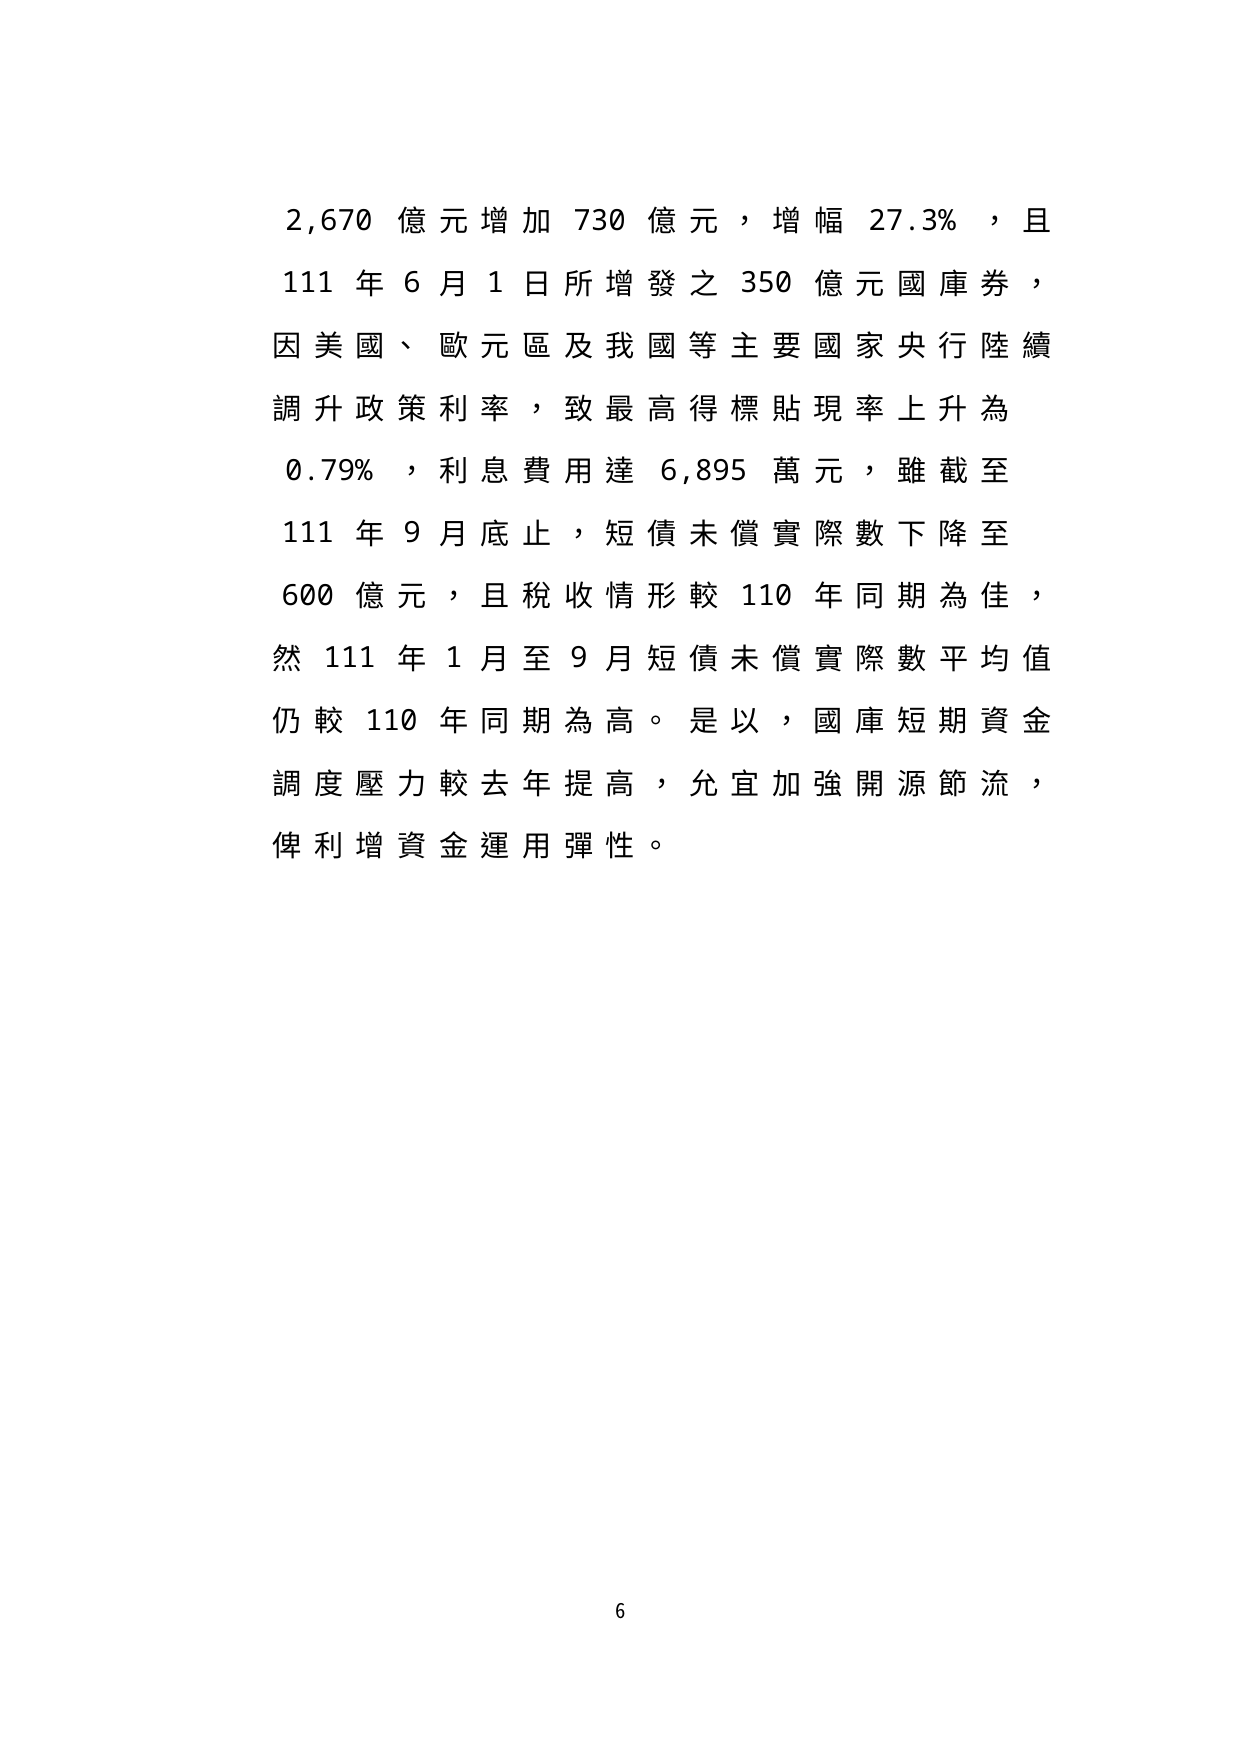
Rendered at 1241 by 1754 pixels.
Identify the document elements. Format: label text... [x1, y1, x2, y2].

text 2,670億元增加730億元，增幅27.3%，且111年6月1日所增發之350億元國庫券，因美國、歐元區及我國等主要國家央行陸續調升政策利率，致最高得標貼現率上升為0.79%，利息費用達6,895萬元，雖截至111年9月底止，短債未償實際數下降至600億元，且稅收情形較110年同期為佳，然111年1月至9月短債未償實際數平均值仍較110年同期為高。是以，國庫短期資金調度壓力較去年提高，允宜加強開源節流，俾利增資金運用彈性。 [242, 177, 1058, 865]
